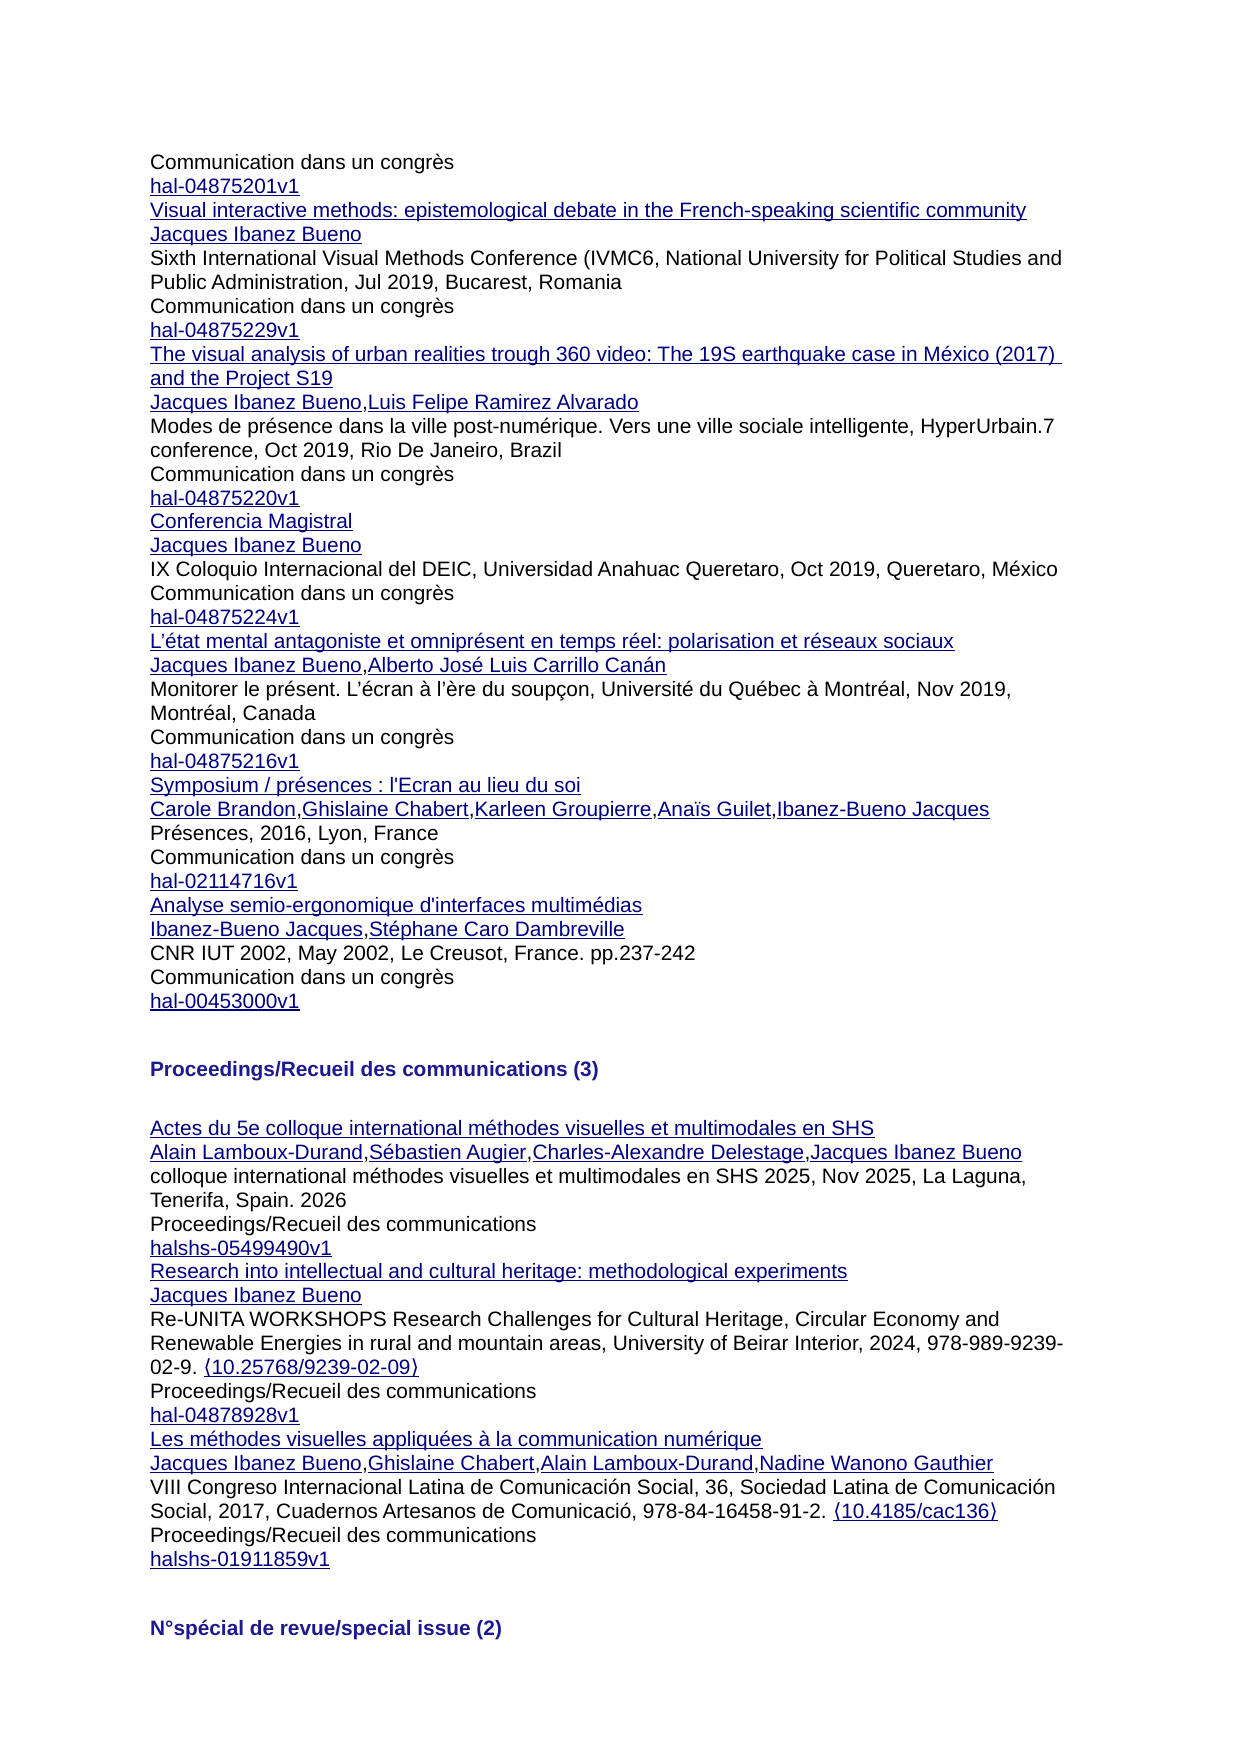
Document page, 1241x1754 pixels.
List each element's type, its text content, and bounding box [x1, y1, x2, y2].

subtitle Proceedings/Recueil des communications (3) [150, 1057, 1090, 1081]
table_cell Analyse semio-ergonomique d'interfaces multimédias Ibanez-Bueno Jacques,Stéphane Caro Dambreville CNR IUT 2002, May 2002, Le Creusot, France. pp.237-242 Communication dans un congrès hal-00453000v1 [150, 893, 1090, 1012]
table_cell The visual analysis of urban realities trough 360 video: The 19S earthquake case in México (2017) and the Project S19 Jacques Ibanez Bueno,Luis Felipe Ramirez Alvarado Modes de présence dans la ville post-numérique. Vers une ville sociale intelligente, HyperUrbain.7 conference, Oct 2019, Rio De Janeiro, Brazil Communication dans un congrès hal-04875220v1 [150, 342, 1090, 509]
table_cell Research into intellectual and cultural heritage: methodological experiments Jacques Ibanez Bueno Re-UNITA WORKSHOPS Research Challenges for Cultural Heritage, Circular Economy and Renewable Energies in rural and mountain areas, University of Beirar Interior, 2024, 978-989-9239-02-9. ⟨10.25768/9239-02-09⟩ Proceedings/Recueil des communications hal-04878928v1 [150, 1259, 1090, 1427]
table_header Actes du 5e colloque international méthodes visuelles et multimodales en SHS Alain Lamboux-Durand,Sébastien Augier,Charles-Alexandre Delestage,Jacques Ibanez Bueno colloque international méthodes visuelles et multimodales en SHS 2025, Nov 2025, La Laguna, Tenerifa, Spain. 2026 Proceedings/Recueil des communications halshs-05499490v1 [150, 1116, 1090, 1259]
table_cell Les méthodes visuelles appliquées à la communication numérique Jacques Ibanez Bueno,Ghislaine Chabert,Alain Lamboux-Durand,Nadine Wanono Gauthier VIII Congreso Internacional Latina de Comunicación Social, 36, Sociedad Latina de Comunicación Social, 2017, Cuadernos Artesanos de Comunicació, 978-84-16458-91-2. ⟨10.4185/cac136⟩ Proceedings/Recueil des communications halshs-01911859v1 [150, 1427, 1090, 1571]
table_cell L’état mental antagoniste et omniprésent en temps réel: polarisation et réseaux sociaux Jacques Ibanez Bueno,Alberto José Luis Carrillo Canán Monitorer le présent. L’écran à l’ère du soupçon, Université du Québec à Montréal, Nov 2019, Montréal, Canada Communication dans un congrès hal-04875216v1 [150, 629, 1090, 773]
table_cell Communication dans un congrès hal-04875201v1 [150, 150, 1090, 198]
table_cell Conferencia Magistral Jacques Ibanez Bueno IX Coloquio Internacional del DEIC, Universidad Anahuac Queretaro, Oct 2019, Queretaro, México Communication dans un congrès hal-04875224v1 [150, 509, 1090, 629]
subtitle N°spécial de revue/special issue (2) [150, 1616, 1090, 1639]
table_cell Visual interactive methods: epistemological debate in the French-speaking scientific community Jacques Ibanez Bueno Sixth International Visual Methods Conference (IVMC6, National University for Political Studies and Public Administration, Jul 2019, Bucarest, Romania Communication dans un congrès hal-04875229v1 [150, 198, 1090, 342]
table_cell Symposium / présences : l'Ecran au lieu du soi Carole Brandon,Ghislaine Chabert,Karleen Groupierre,Anaïs Guilet,Ibanez-Bueno Jacques Présences, 2016, Lyon, France Communication dans un congrès hal-02114716v1 [150, 773, 1090, 893]
